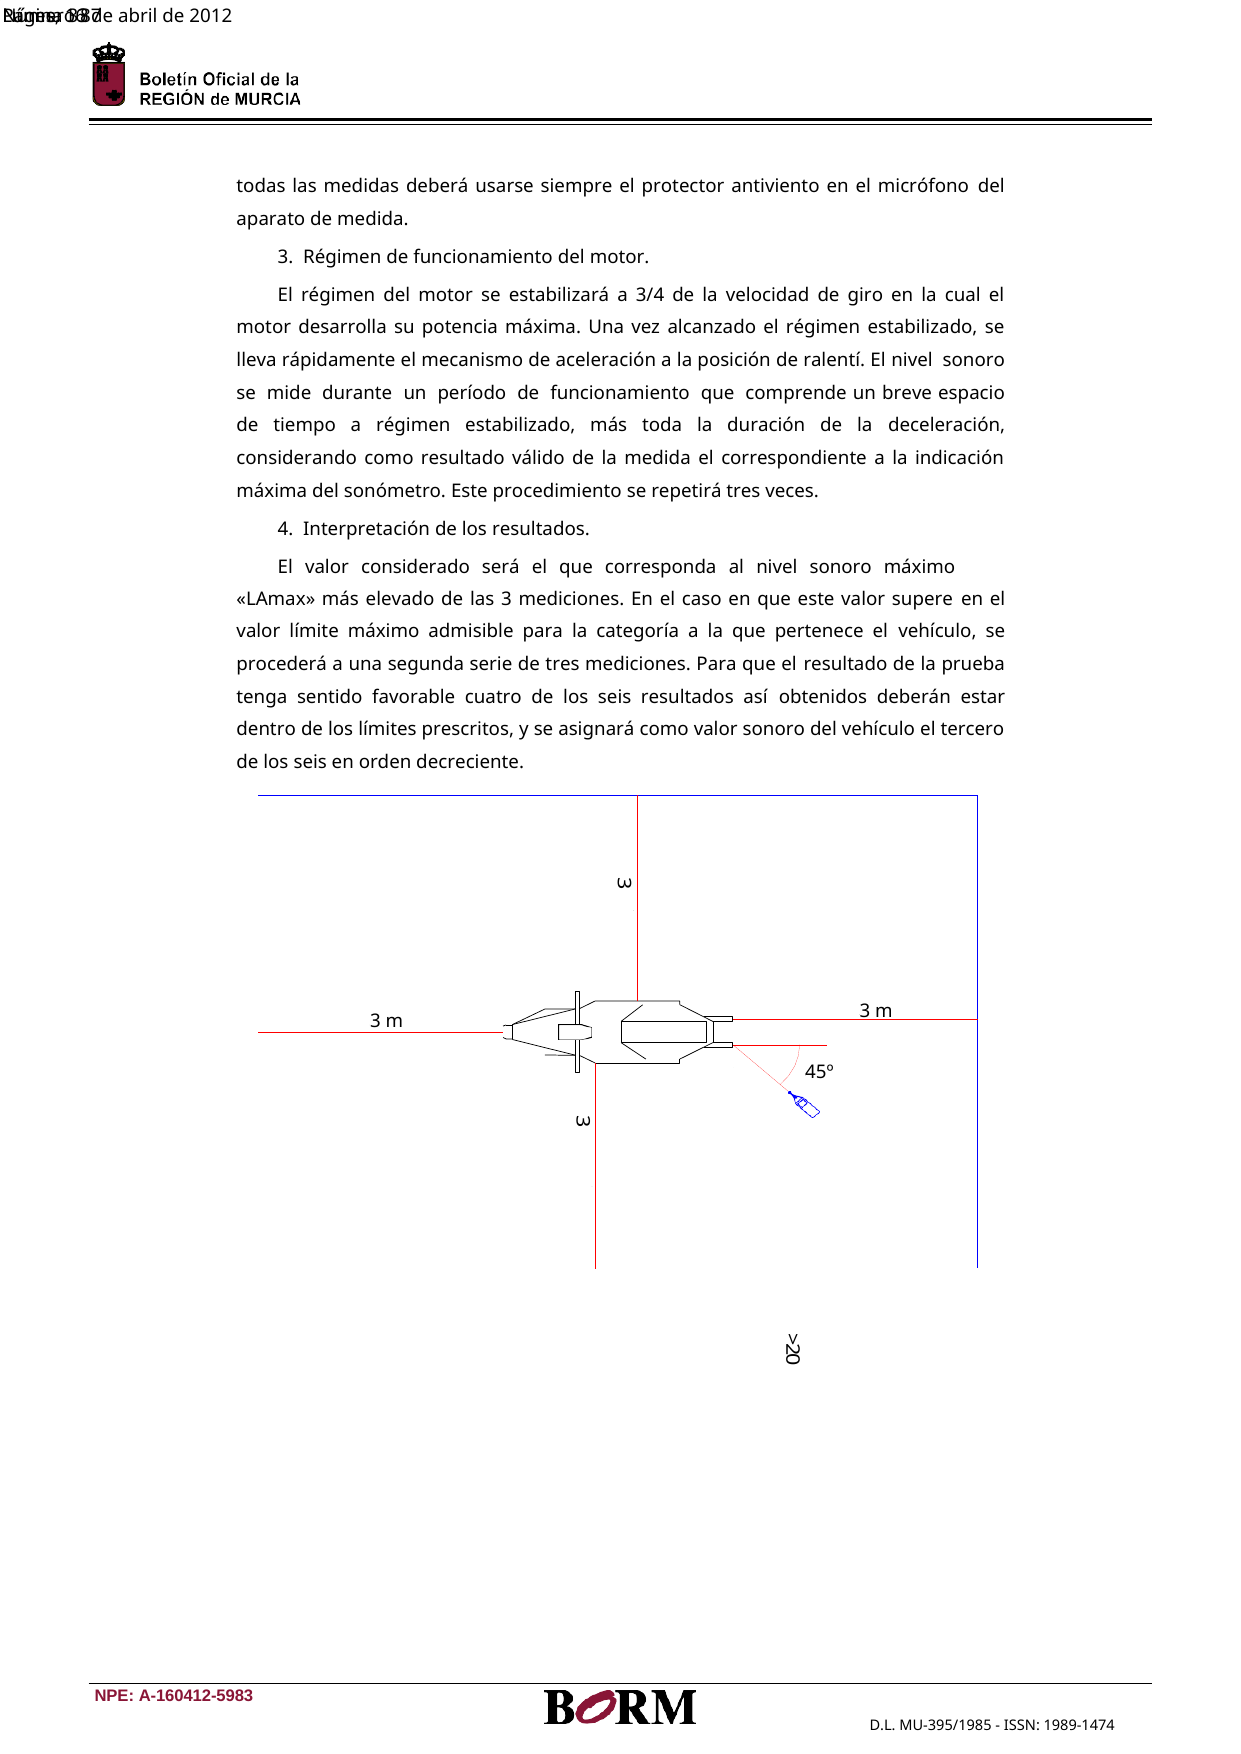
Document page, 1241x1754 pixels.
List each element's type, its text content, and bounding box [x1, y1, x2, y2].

text 3 m [614, 878, 638, 912]
list Interpretación de los resultados. [277, 515, 1065, 541]
picture [140, 72, 301, 105]
picture [544, 1690, 696, 1724]
text 3 m [573, 1115, 597, 1150]
text El valor considerado será el que corresponda al nivel sonoro máximo [277, 553, 1065, 579]
text >20 cm [783, 1333, 806, 1394]
text todas las medidas deberá usarse siempre el protector antiviento en el micrófono del aparato de medida. [236, 172, 1004, 230]
picture [788, 1091, 820, 1118]
picture [558, 1024, 592, 1040]
text El régimen del motor se estabilizará a 3/4 de la velocidad de giro en la cual el motor desarrolla su potencia máxima. Una vez alcanzado el régimen estabilizado, se lleva rápidamente el mecanismo de aceleración a la posición de ralentí. El nivel sonoro se mide durante un período de funcionamiento que comprende un breve espacio de tiempo a régimen estabilizado, más toda la duración de la deceleración, considerando como resultado válido de la medida el correspondiente a la indicación máxima del sonómetro. Este procedimiento se repetirá tres veces. [236, 281, 1005, 502]
text «LAmax» más elevado de las 3 mediciones. En el caso en que este valor supere en el valor límite máximo admisible para la categoría a la que pertenece el vehículo, se procederá a una segunda serie de tres mediciones. Para que el resultado de la prueba tenga sentido favorable cuatro de los seis resultados así obtenidos deberán estar dentro de los límites prescritos, y se asignará como valor sonoro del vehículo el tercero de los seis en orden decreciente. [236, 585, 1005, 774]
picture [92, 42, 125, 106]
list Régimen de funcionamiento del motor. [277, 243, 1065, 269]
